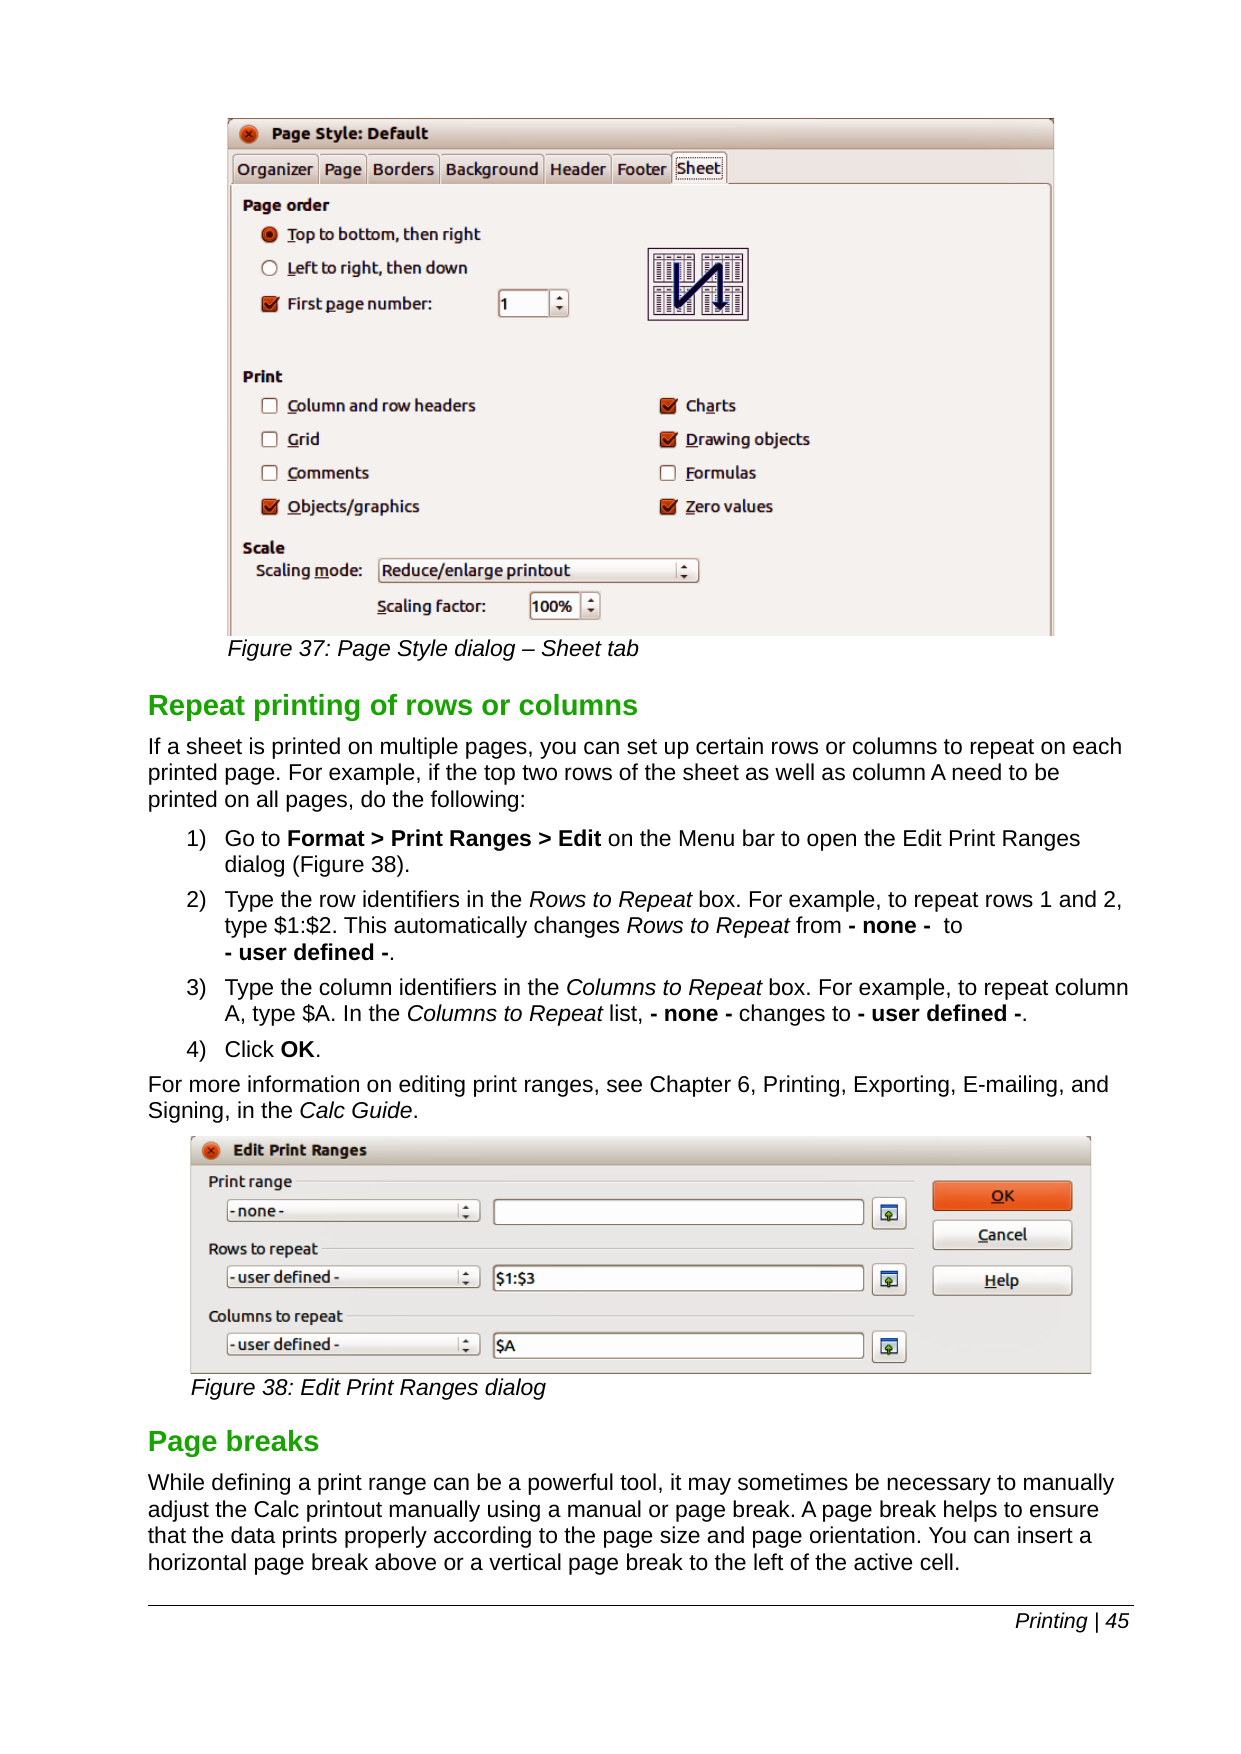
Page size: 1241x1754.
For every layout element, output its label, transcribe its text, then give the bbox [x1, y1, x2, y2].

list Type the row identifiers in the Rows to Repeat box. For example, to repeat rows 1 and 2, type $1:$2. This automatically changes Rows to Repeat from - none - to - user defined -. [207, 886, 1134, 965]
subtitle Repeat printing of rows or columns [148, 688, 1134, 721]
text For more information on editing print ranges, see Chapter 6, Printing, Exporting, E-mailing, and Signing, in the Calc Guide. [148, 1071, 1134, 1123]
text While defining a print range can be a powerful tool, it may sometimes be necessary to manually adjust the Calc printout manually using a manual or page break. A page break helps to ensure that the data prints properly according to the page size and page orientation. You can insert a horizontal page break above or a vertical page break to the left of the active cell. [148, 1469, 1134, 1575]
list Type the column identifiers in the Columns to Repeat box. For example, to repeat column A, type $A. In the Columns to Repeat list, - none - changes to - user defined -. [207, 974, 1134, 1027]
text Figure 38: Edit Print Ranges dialog [191, 1374, 1091, 1400]
list Click OK. [207, 1036, 1134, 1062]
picture [190, 1136, 1092, 1374]
text Figure 37: Page Style dialog – Sheet tab [227, 636, 1054, 662]
text If a sheet is printed on multiple pages, you can set up certain rows or columns to repeat on each printed page. For example, if the top two rows of the sheet as well as column A need to be printed on all pages, do the following: [148, 733, 1134, 812]
list Go to Format > Print Ranges > Edit on the Menu bar to open the Edit Print Ranges dialog (Figure 38). [207, 824, 1134, 877]
subtitle Page breaks [148, 1424, 1134, 1458]
picture [227, 118, 1055, 636]
